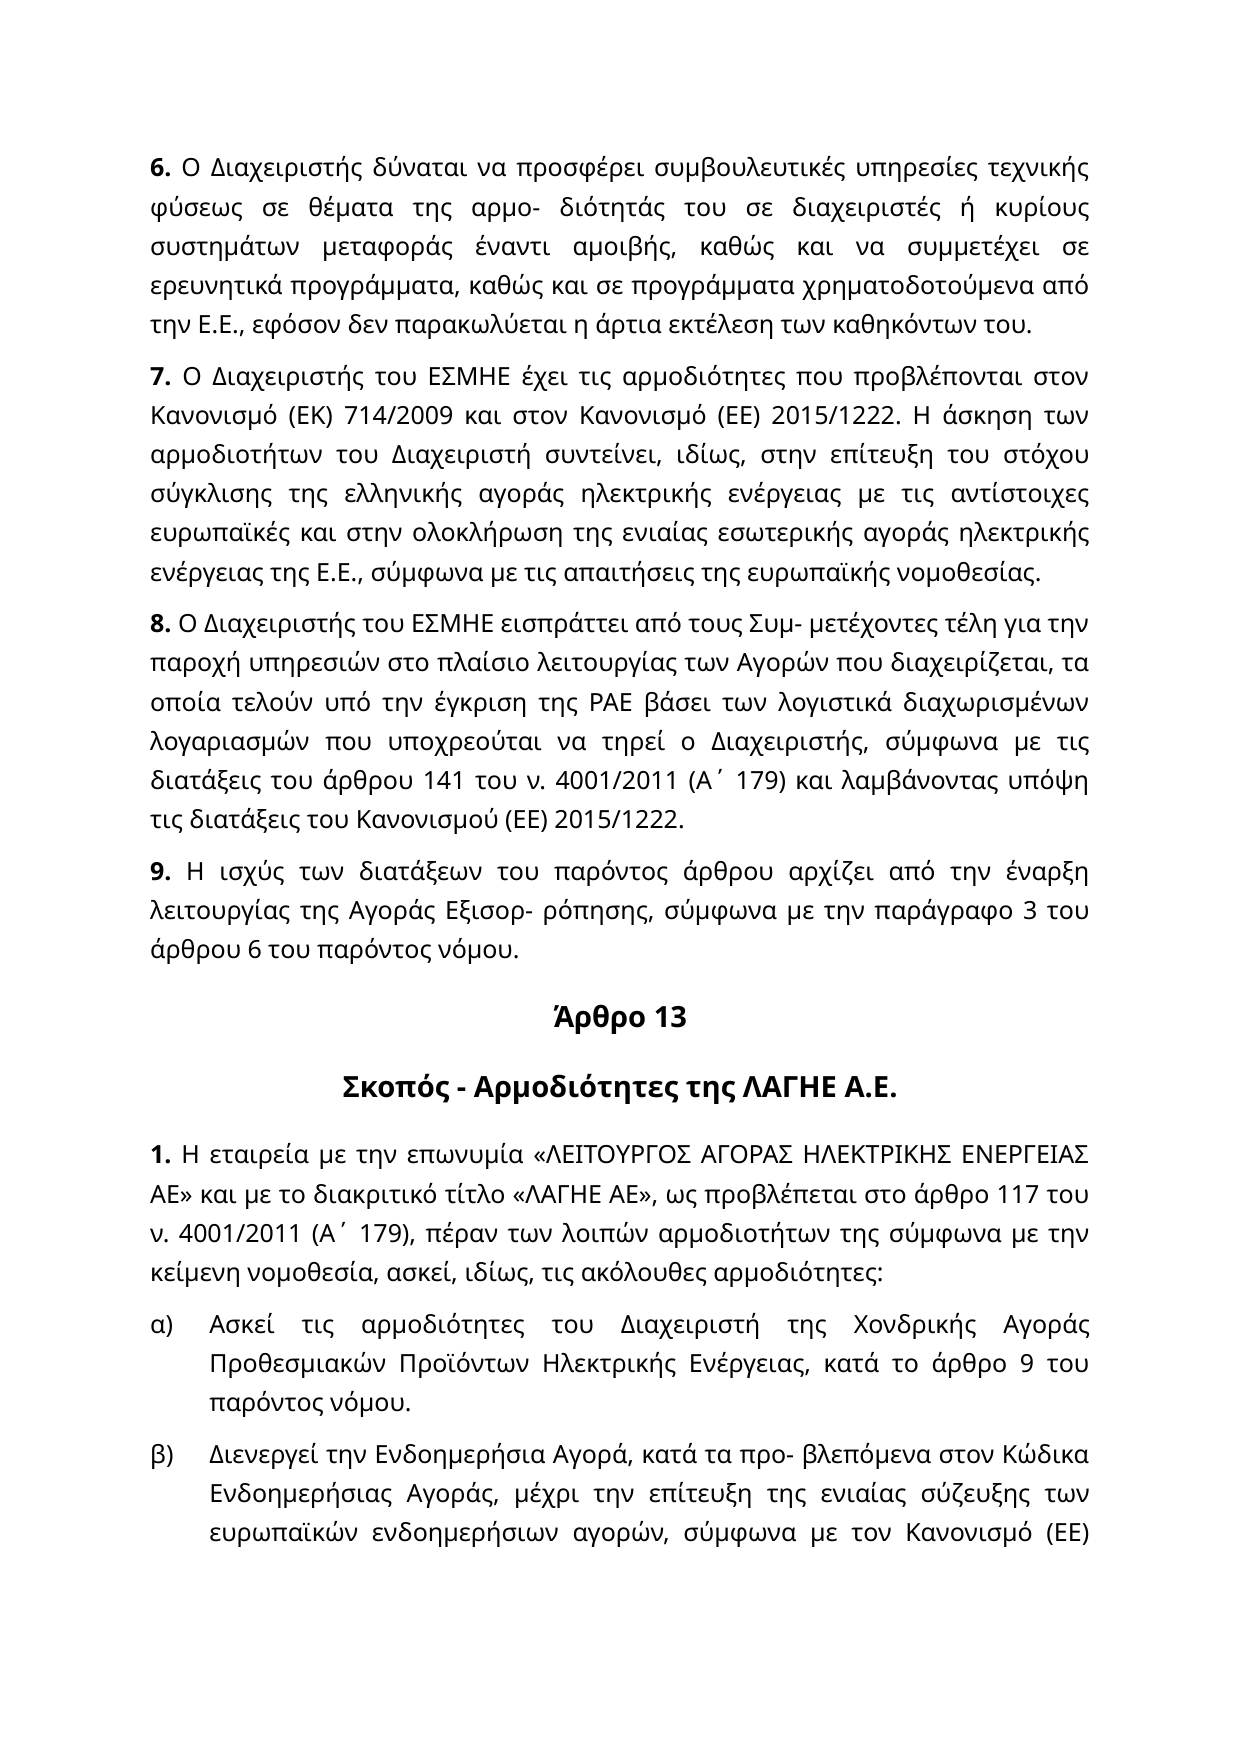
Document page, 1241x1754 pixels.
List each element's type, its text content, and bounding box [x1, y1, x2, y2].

list α) Ασκεί τις αρμοδιότητες του Διαχειριστή της Χονδρικής Αγοράς Προθεσμιακών Προϊόντων Ηλεκτρικής Ενέργειας, κατά το άρθρο 9 του παρόντος νόμου. [150, 1306, 1090, 1419]
text 1. Η εταιρεία με την επωνυμία «ΛΕΙΤΟΥΡΓΟΣ ΑΓΟΡΑΣ ΗΛΕΚΤΡΙΚΗΣ ΕΝΕΡΓΕΙΑΣ ΑΕ» και με το διακριτικό τίτλο «ΛΑΓΗΕ ΑΕ», ως προβλέπεται στο άρθρο 117 του ν. 4001/2011 (Α΄ 179), πέραν των λοιπών αρμοδιοτήτων της σύμφωνα με την κείμενη νομοθεσία, ασκεί, ιδίως, τις ακόλουθες αρμοδιότητες: [150, 1137, 1090, 1289]
text 7. Ο Διαχειριστής του ΕΣΜΗΕ έχει τις αρμοδιότητες που προβλέπονται στον Κανονισμό (ΕΚ) 714/2009 και στον Κανονισμό (ΕΕ) 2015/1222. Η άσκηση των αρμοδιοτήτων του Διαχειριστή συντείνει, ιδίως, στην επίτευξη του στόχου σύγκλισης της ελληνικής αγοράς ηλεκτρικής ενέργειας με τις αντίστοιχες ευρωπαϊκές και στην ολοκλήρωση της ενιαίας εσωτερικής αγοράς ηλεκτρικής ενέργειας της Ε.Ε., σύμφωνα με τις απαιτήσεις της ευρωπαϊκής νομοθεσίας. [150, 358, 1090, 588]
subtitle Σκοπός - Αρμοδιότητες της ΛΑΓΗΕ Α.Ε. [150, 1066, 1090, 1106]
text 9. Η ισχύς των διατάξεων του παρόντος άρθρου αρχίζει από την έναρξη λειτουργίας της Αγοράς Εξισορ- ρόπησης, σύμφωνα με την παράγραφο 3 του άρθρου 6 του παρόντος νόμου. [150, 853, 1090, 966]
subtitle Άρθρο 13 [150, 996, 1090, 1036]
list β) Διενεργεί την Ενδοημερήσια Αγορά, κατά τα προ- βλεπόμενα στον Κώδικα Ενδοημερήσιας Αγοράς, μέχρι την επίτευξη της ενιαίας σύζευξης των ευρωπαϊκών ενδοημερήσιων αγορών, σύμφωνα με τον Κανονισμό (ΕΕ) [150, 1436, 1090, 1549]
text 8. Ο Διαχειριστής του ΕΣΜΗΕ εισπράττει από τους Συμ- μετέχοντες τέλη για την παροχή υπηρεσιών στο πλαίσιο λειτουργίας των Αγορών που διαχειρίζεται, τα οποία τελούν υπό την έγκριση της ΡΑΕ βάσει των λογιστικά διαχωρισμένων λογαριασμών που υποχρεούται να τηρεί ο Διαχειριστής, σύμφωνα με τις διατάξεις του άρθρου 141 του ν. 4001/2011 (Α΄ 179) και λαμβάνοντας υπόψη τις διατάξεις του Κανονισμού (ΕΕ) 2015/1222. [150, 606, 1090, 836]
text 6. Ο Διαχειριστής δύναται να προσφέρει συμβουλευτικές υπηρεσίες τεχνικής φύσεως σε θέματα της αρμο- διότητάς του σε διαχειριστές ή κυρίους συστημάτων μεταφοράς έναντι αμοιβής, καθώς και να συμμετέχει σε ερευνητικά προγράμματα, καθώς και σε προγράμματα χρηματοδοτούμενα από την Ε.Ε., εφόσον δεν παρακωλύεται η άρτια εκτέλεση των καθηκόντων του. [150, 150, 1090, 341]
